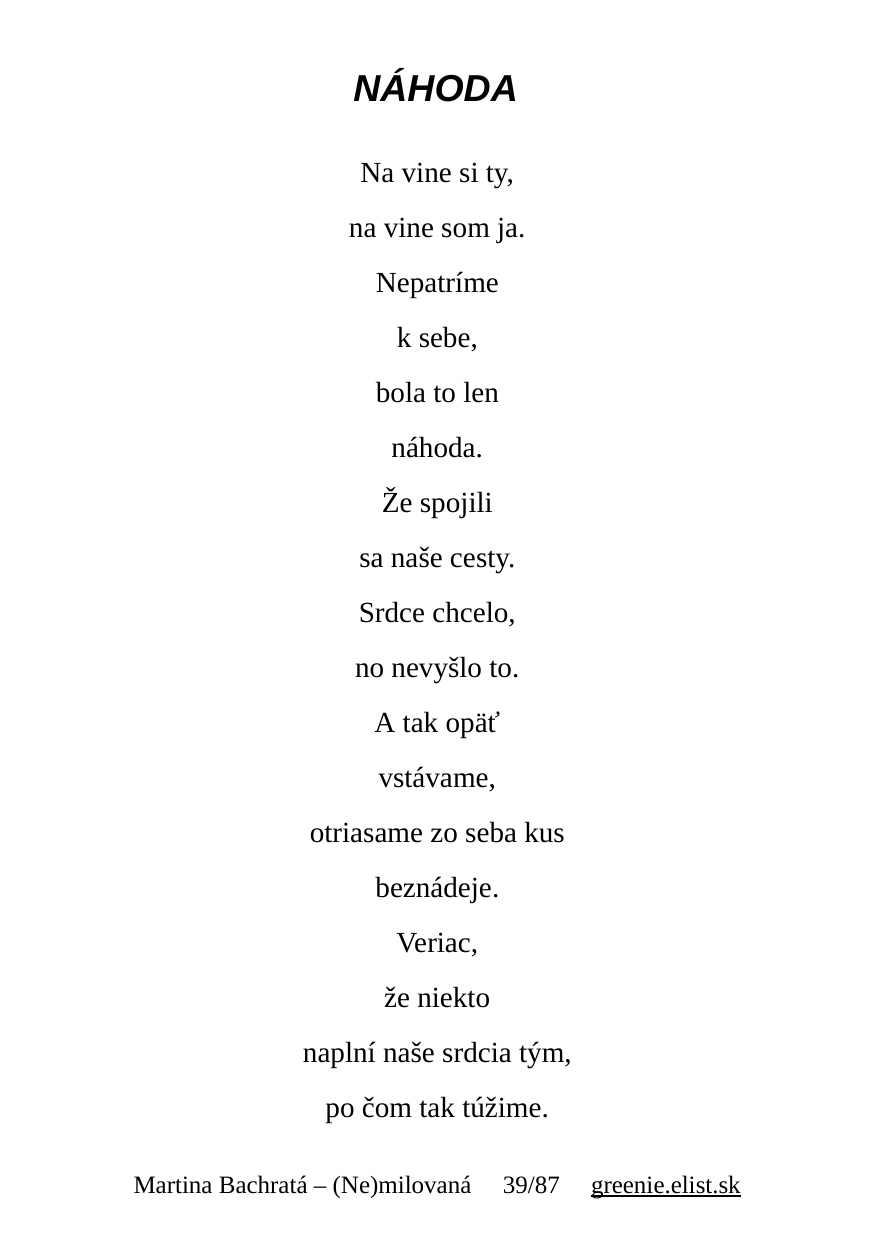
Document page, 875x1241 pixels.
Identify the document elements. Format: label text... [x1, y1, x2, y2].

subtitle NÁHODA [41, 66, 833, 109]
text naplní naše srdcia tým, [41, 1036, 833, 1069]
text Že spojili [41, 486, 833, 519]
text Veriac, [41, 926, 833, 959]
text po čom tak túžime. [41, 1091, 833, 1124]
text Srdce chcelo, [41, 596, 833, 629]
text vstávame, [41, 761, 833, 794]
text Nepatríme [41, 266, 833, 299]
text no nevyšlo to. [41, 651, 833, 684]
text že niekto [41, 981, 833, 1014]
text A tak opäť [41, 706, 833, 739]
text náhoda. [41, 431, 833, 464]
text Na vine si ty, [41, 156, 833, 189]
text beznádeje. [41, 871, 833, 904]
text na vine som ja. [41, 211, 833, 244]
text k sebe, [41, 321, 833, 354]
text otriasame zo seba kus [41, 816, 833, 849]
text bola to len [41, 376, 833, 409]
text sa naše cesty. [41, 541, 833, 574]
